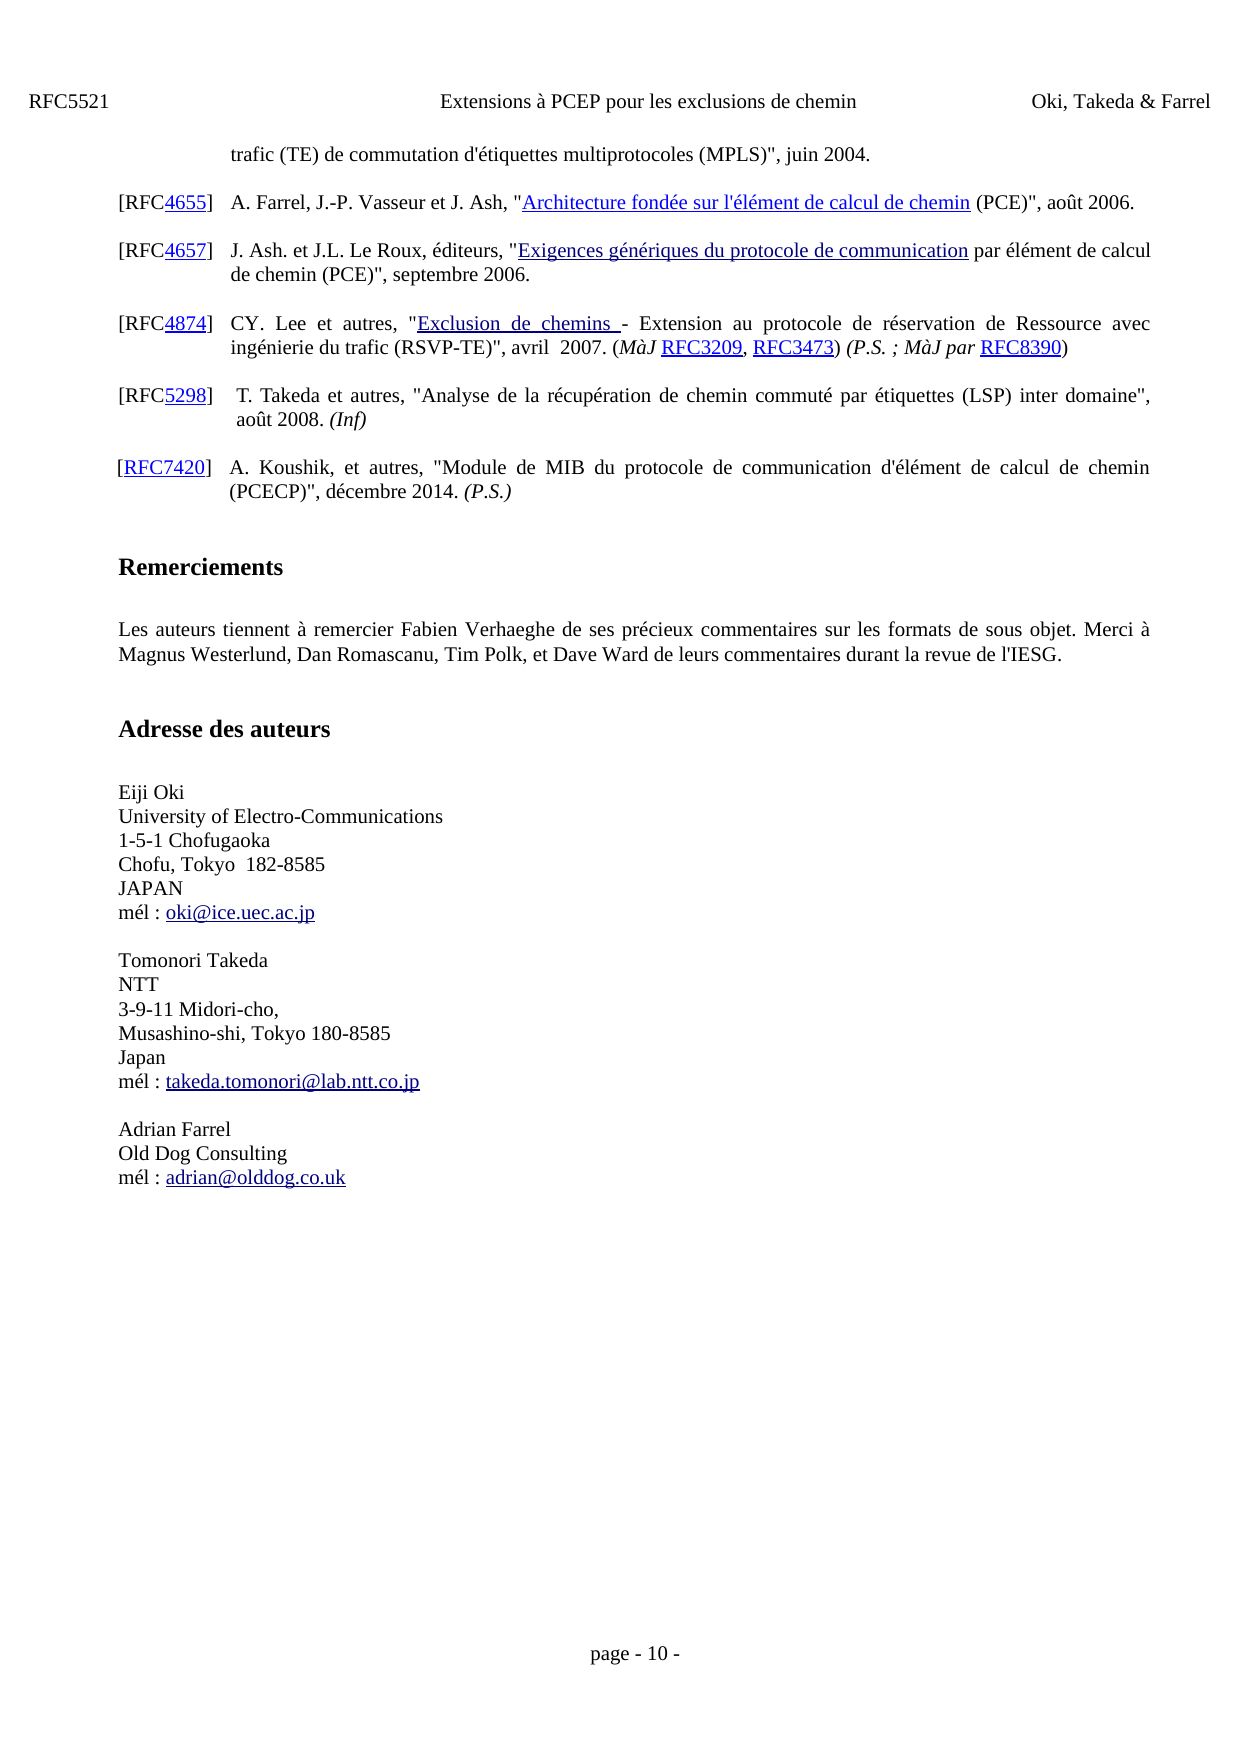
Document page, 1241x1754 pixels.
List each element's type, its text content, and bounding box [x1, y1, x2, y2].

text [RFC4874] CY. Lee et autres, "Exclusion de chemins - Extension au protocole de réservation de Ressource avec ingénierie du trafic (RSVP-TE)", avril 2007. (MàJ RFC3209, RFC3473) (P.S. ; MàJ par RFC8390) [118, 311, 1152, 359]
text [RFC7420] A. Koushik, et autres, "Module de MIB du protocole de communication d'élément de calcul de chemin (PCECP)", décembre 2014. (P.S.) [117, 455, 1152, 503]
text University of Electro-Communications [118, 804, 1152, 828]
text mél : adrian@olddog.co.uk [118, 1165, 1152, 1189]
text 1-5-1 Chofugaoka [118, 828, 1152, 852]
text Les auteurs tiennent à remercier Fabien Verhaeghe de ses précieux commentaires sur les formats de sous objet. Merci à Magnus Westerlund, Dan Romascanu, Tim Polk, et Dave Ward de leurs commentaires durant la revue de l'IESG. [118, 617, 1152, 666]
text NTT [118, 972, 1152, 996]
text 3-9-11 Midori-cho, [118, 996, 1152, 1021]
text JAPAN [118, 876, 1152, 900]
text [RFC4657] J. Ash. et J.L. Le Roux, éditeurs, "Exigences génériques du protocole de communication par élément de calcul de chemin (PCE)", septembre 2006. [118, 238, 1152, 286]
text Japan [118, 1044, 1152, 1069]
text Tomonori Takeda [118, 948, 1152, 972]
text Adrian Farrel [118, 1117, 1152, 1141]
text Musashino-shi, Tokyo 180-8585 [118, 1021, 1152, 1044]
text mél : takeda.tomonori@lab.ntt.co.jp [118, 1069, 1152, 1093]
subtitle Remerciements [118, 552, 1152, 581]
text trafic (TE) de commutation d'étiquettes multiprotocoles (MPLS)", juin 2004. [118, 142, 1152, 166]
text [RFC5298] T. Takeda et autres, "Analyse de la récupération de chemin commuté par étiquettes (LSP) inter domaine", août 2008. (Inf) [118, 383, 1152, 431]
text Eiji Oki [118, 780, 1152, 804]
text Chofu, Tokyo 182-8585 [118, 852, 1152, 876]
subtitle Adresse des auteurs [118, 714, 1152, 743]
text [RFC4655] A. Farrel, J.-P. Vasseur et J. Ash, "Architecture fondée sur l'élément de calcul de chemin (PCE)", août 2006. [118, 190, 1152, 214]
text Old Dog Consulting [118, 1141, 1152, 1165]
text mél : oki@ice.uec.ac.jp [118, 900, 1152, 924]
